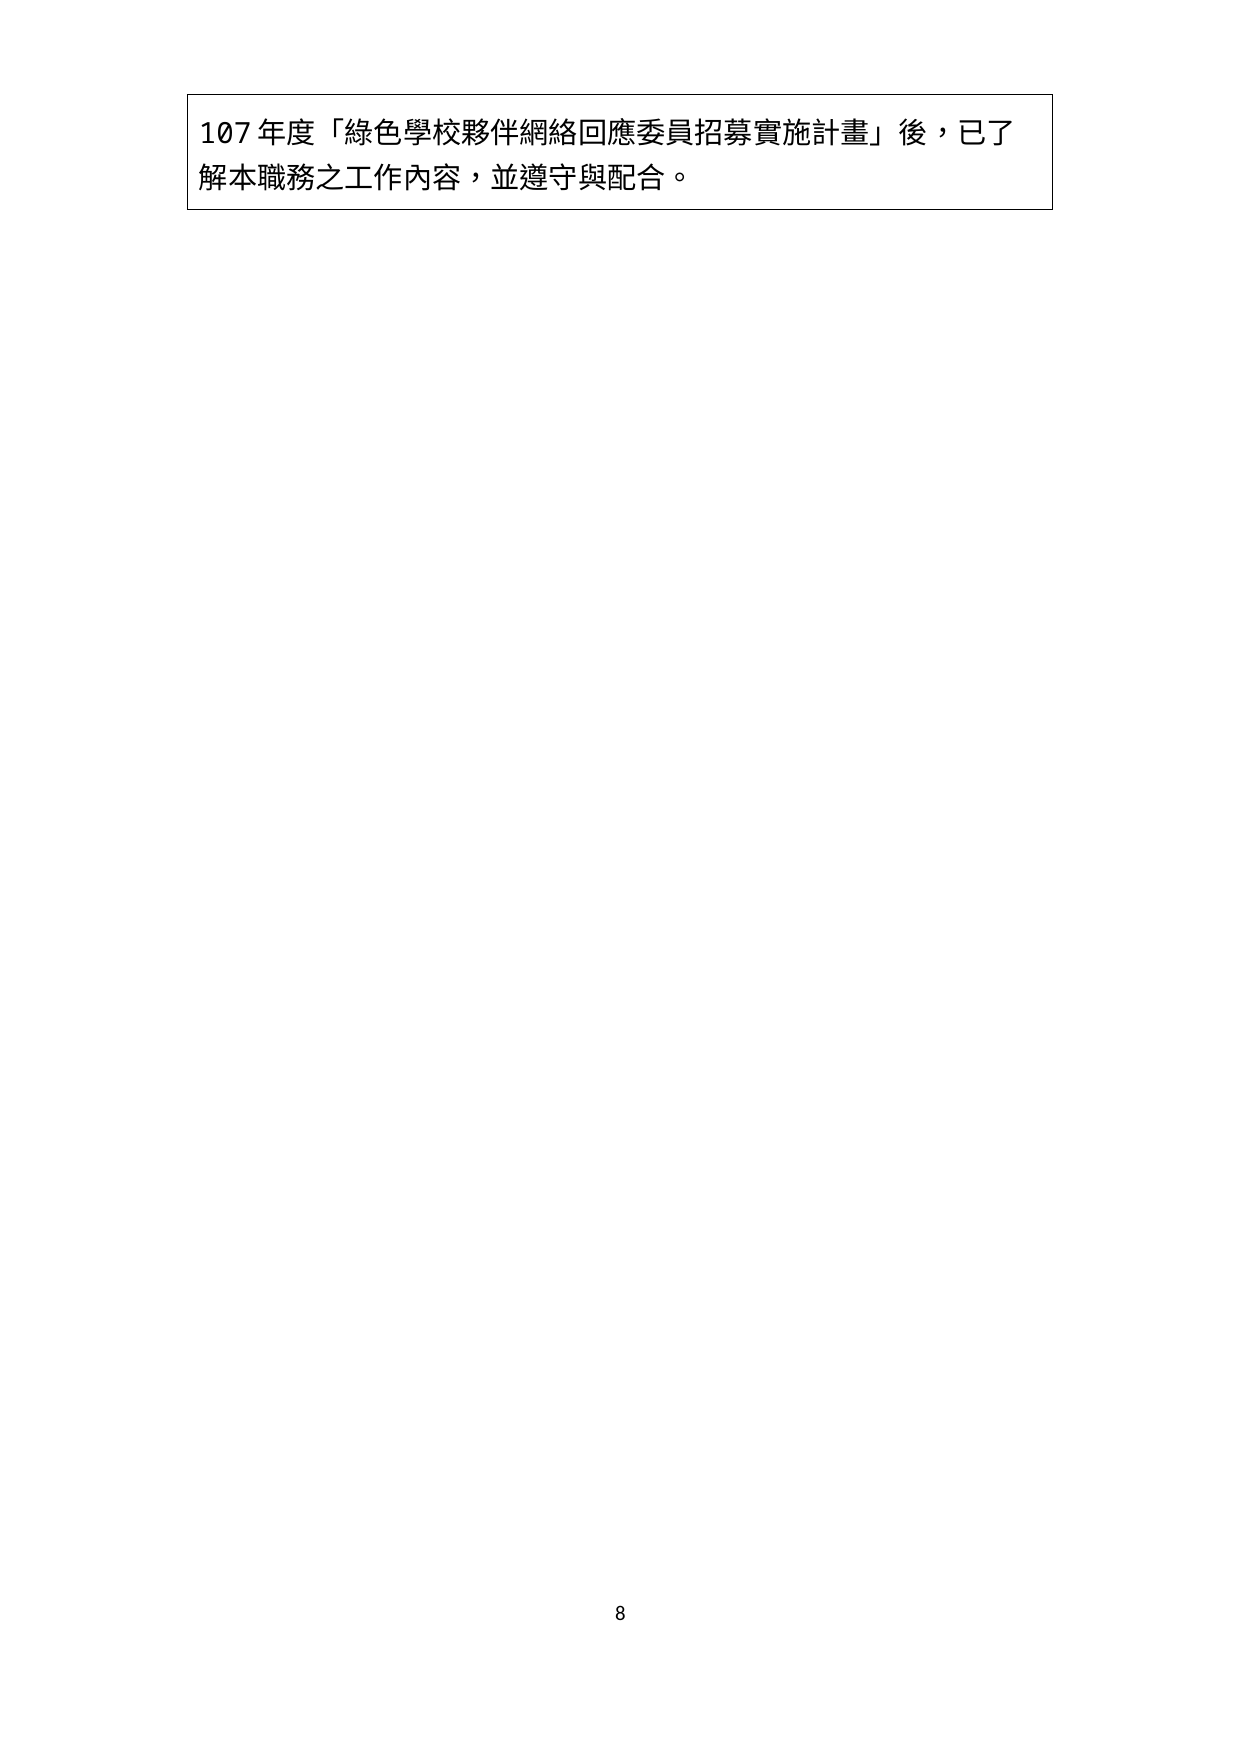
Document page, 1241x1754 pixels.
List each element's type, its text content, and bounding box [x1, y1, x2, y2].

table_cell 107年度「綠色學校夥伴網絡回應委員招募實施計畫」後，已了解本職務之工作內容，並遵守與配合。 [188, 95, 1052, 209]
